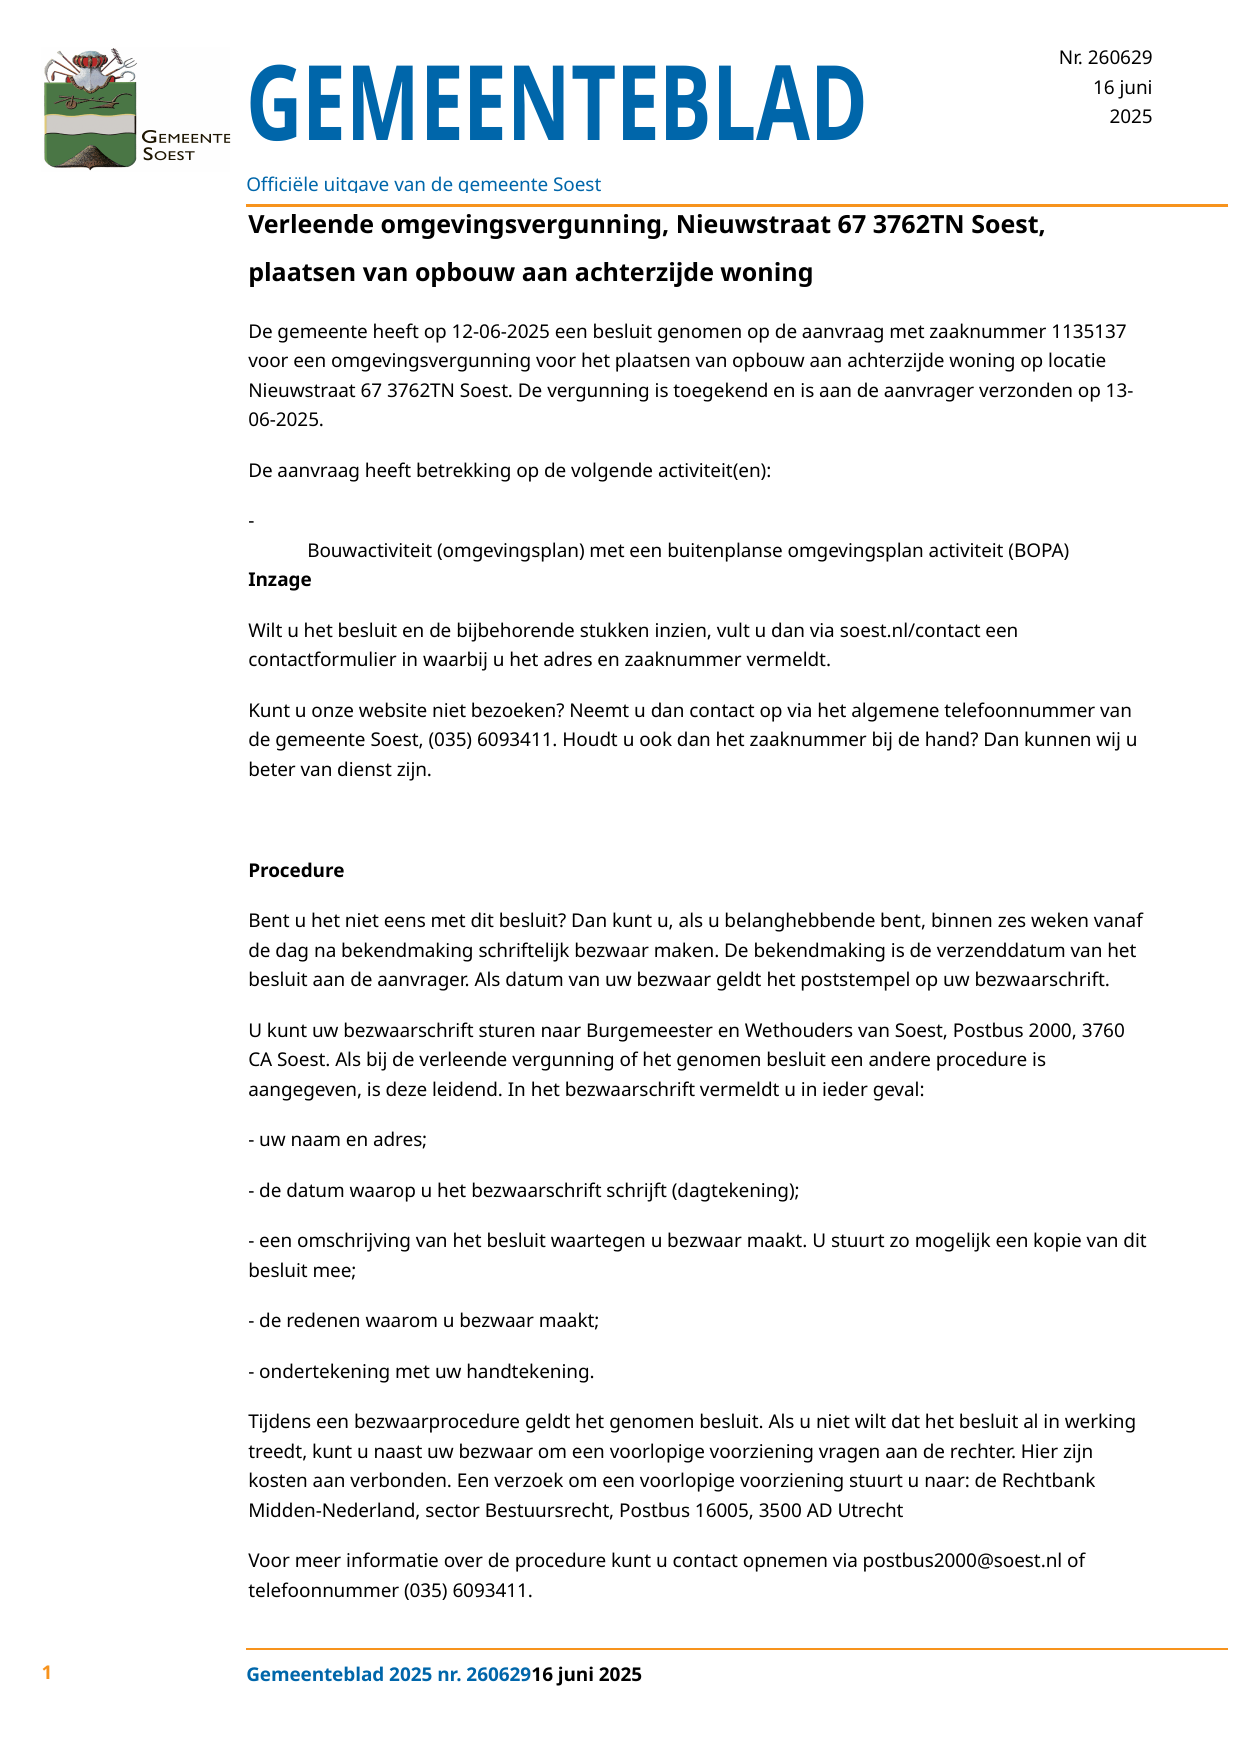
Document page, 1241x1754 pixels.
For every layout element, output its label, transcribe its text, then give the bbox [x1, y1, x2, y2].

text - de datum waarop u het bezwaarschrift schrijft (dagtekening); [248, 1177, 1152, 1203]
text U kunt uw bezwaarschrift sturen naar Burgemeester en Wethouders van Soest, Postbus 2000, 3760 CA Soest. Als bij de verleende vergunning of het genomen besluit een andere procedure is aangegeven, is deze leidend. In het bezwaarschrift vermeldt u in ieder geval: [248, 1017, 1152, 1102]
text - uw naam en adres; [248, 1127, 1152, 1152]
text Verleende omgevingsvergunning, Nieuwstraat 67 3762TN Soest, plaatsen van opbouw aan achterzijde woning [248, 207, 1152, 288]
text De aanvraag heeft betrekking op de volgende activiteit(en): [248, 457, 1152, 483]
text - de redenen waarom u bezwaar maakt; [248, 1307, 1152, 1333]
text Wilt u het besluit en de bijbehorende stukken inzien, vult u dan via soest.nl/contact een contactformulier in waarbij u het adres en zaaknummer vermeldt. [248, 617, 1152, 672]
list Bouwactiviteit (omgevingsplan) met een buitenplanse omgevingsplan activiteit (BOPA) [248, 537, 1152, 563]
text Voor meer informatie over de procedure kunt u contact opnemen via postbus2000@soest.nl of telefoonnummer (035) 6093411. [248, 1547, 1152, 1603]
text - een omschrijving van het besluit waartegen u bezwaar maakt. U stuurt zo mogelijk een kopie van dit besluit mee; [248, 1227, 1152, 1283]
text - ondertekening met uw handtekening. [248, 1358, 1152, 1384]
picture [41, 47, 231, 172]
text Procedure [248, 857, 1152, 883]
text Tijdens een bezwaarprocedure geldt het genomen besluit. Als u niet wilt dat het besluit al in werking treedt, kunt u naast uw bezwaar om een voorlopige voorziening vragen aan de rechter. Hier zijn kosten aan verbonden. Een verzoek om een voorlopige voorziening stuurt u naar: de Rechtbank Midden-Nederland, sector Bestuursrecht, Postbus 16005, 3500 AD Utrecht [248, 1408, 1152, 1523]
text Kunt u onze website niet bezoeken? Neemt u dan contact op via het algemene telefoonnummer van de gemeente Soest, (035) 6093411. Houdt u ook dan het zaaknummer bij de hand? Dan kunnen wij u beter van dienst zijn. [248, 697, 1152, 782]
text Inzage [248, 567, 1152, 592]
text De gemeente heeft op 12-06-2025 een besluit genomen op de aanvraag met zaaknummer 1135137 voor een omgevingsvergunning voor het plaatsen van opbouw aan achterzijde woning op locatie Nieuwstraat 67 3762TN Soest. De vergunning is toegekend en is aan de aanvrager verzonden op 13-06-2025. [248, 318, 1152, 432]
text Bent u het niet eens met dit besluit? Dan kunt u, als u belanghebbende bent, binnen zes weken vanaf de dag na bekendmaking schriftelijk bezwaar maken. De bekendmaking is de verzenddatum van het besluit aan de aanvrager. Als datum van uw bezwaar geldt het poststempel op uw bezwaarschrift. [248, 907, 1152, 992]
